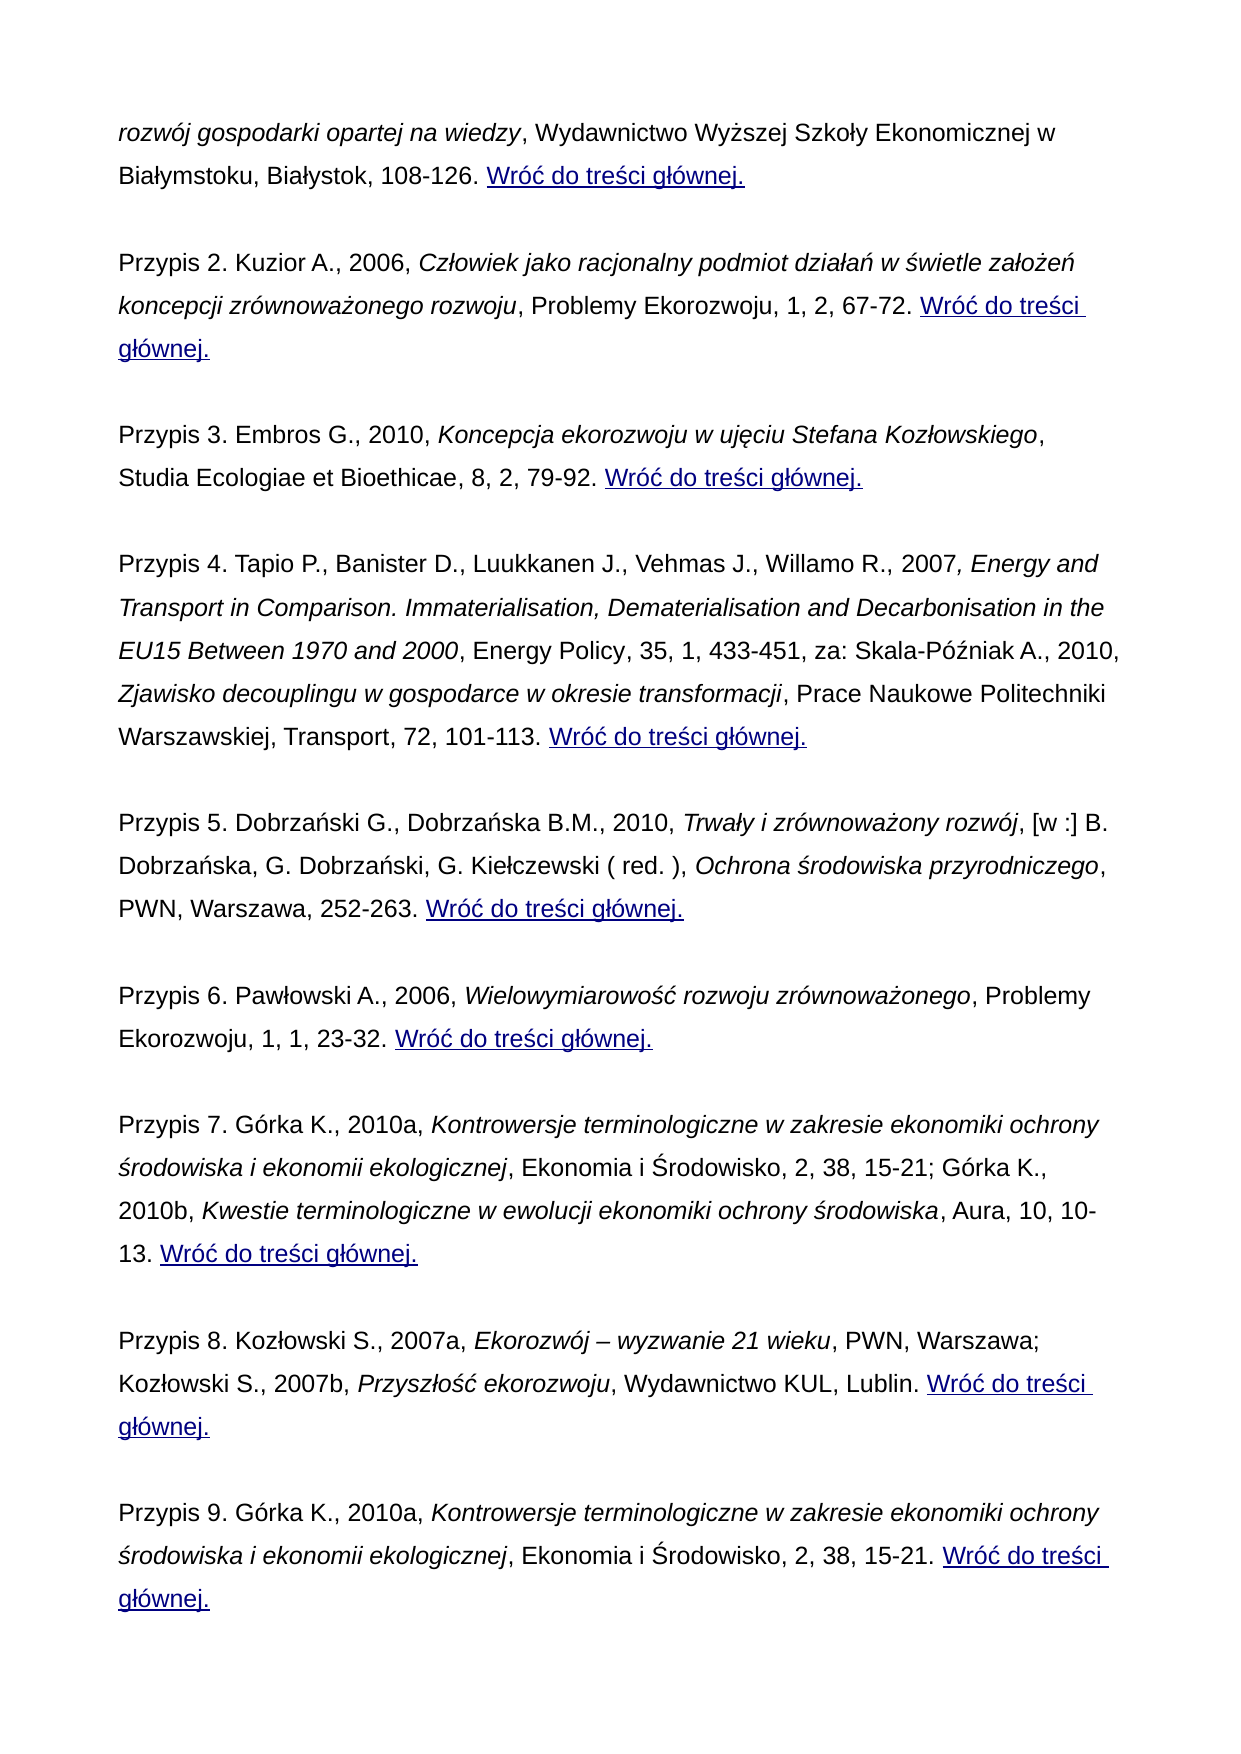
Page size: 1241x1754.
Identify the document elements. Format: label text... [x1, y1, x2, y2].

text Przypis 3. Embros G., 2010, Koncepcja ekorozwoju w ujęciu Stefana Kozłowskiego, Studia Ecologiae et Bioethicae, 8, 2, 79-92. Wróć do treści głównej. [118, 420, 1122, 492]
text Przypis 8. Kozłowski S., 2007a, Ekorozwój – wyzwanie 21 wieku, PWN, Warszawa; Kozłowski S., 2007b, Przyszłość ekorozwoju, Wydawnictwo KUL, Lublin. Wróć do treści głównej. [118, 1326, 1122, 1441]
text Przypis 2. Kuzior A., 2006, Człowiek jako racjonalny podmiot działań w świetle założeń koncepcji zrównoważonego rozwoju, Problemy Ekorozwoju, 1, 2, 67-72. Wróć do treści głównej. [118, 247, 1122, 362]
text Przypis 5. Dobrzański G., Dobrzańska B.M., 2010, Trwały i zrównoważony rozwój, [w :] B. Dobrzańska, G. Dobrzański, G. Kiełczewski ( red. ), Ochrona środowiska przyrodniczego, PWN, Warszawa, 252-263. Wróć do treści głównej. [118, 808, 1122, 923]
text Przypis 7. Górka K., 2010a, Kontrowersje terminologiczne w zakresie ekonomiki ochrony środowiska i ekonomii ekologicznej, Ekonomia i Środowisko, 2, 38, 15-21; Górka K., 2010b, Kwestie terminologiczne w ewolucji ekonomiki ochrony środowiska, Aura, 10, 10-13. Wróć do treści głównej. [118, 1110, 1122, 1268]
text Przypis 4. Tapio P., Banister D., Luukkanen J., Vehmas J., Willamo R., 2007, Energy and Transport in Comparison. Immaterialisation, Dematerialisation and Decarbonisation in the EU15 Between 1970 and 2000, Energy Policy, 35, 1, 433-451, za: Skala-Późniak A., 2010, Zjawisko decouplingu w gospodarce w okresie transformacji, Prace Naukowe Politechniki Warszawskiej, Transport, 72, 101-113. Wróć do treści głównej. [118, 549, 1122, 751]
text Przypis 6. Pawłowski A., 2006, Wielowymiarowość rozwoju zrównoważonego, Problemy Ekorozwoju, 1, 1, 23-32. Wróć do treści głównej. [118, 981, 1122, 1052]
text Przypis 9. Górka K., 2010a, Kontrowersje terminologiczne w zakresie ekonomiki ochrony środowiska i ekonomii ekologicznej, Ekonomia i Środowisko, 2, 38, 15-21. Wróć do treści głównej. [118, 1498, 1122, 1613]
text rozwój gospodarki opartej na wiedzy, Wydawnictwo Wyższej Szkoły Ekonomicznej w Białymstoku, Białystok, 108-126. Wróć do treści głównej. [118, 118, 1122, 190]
